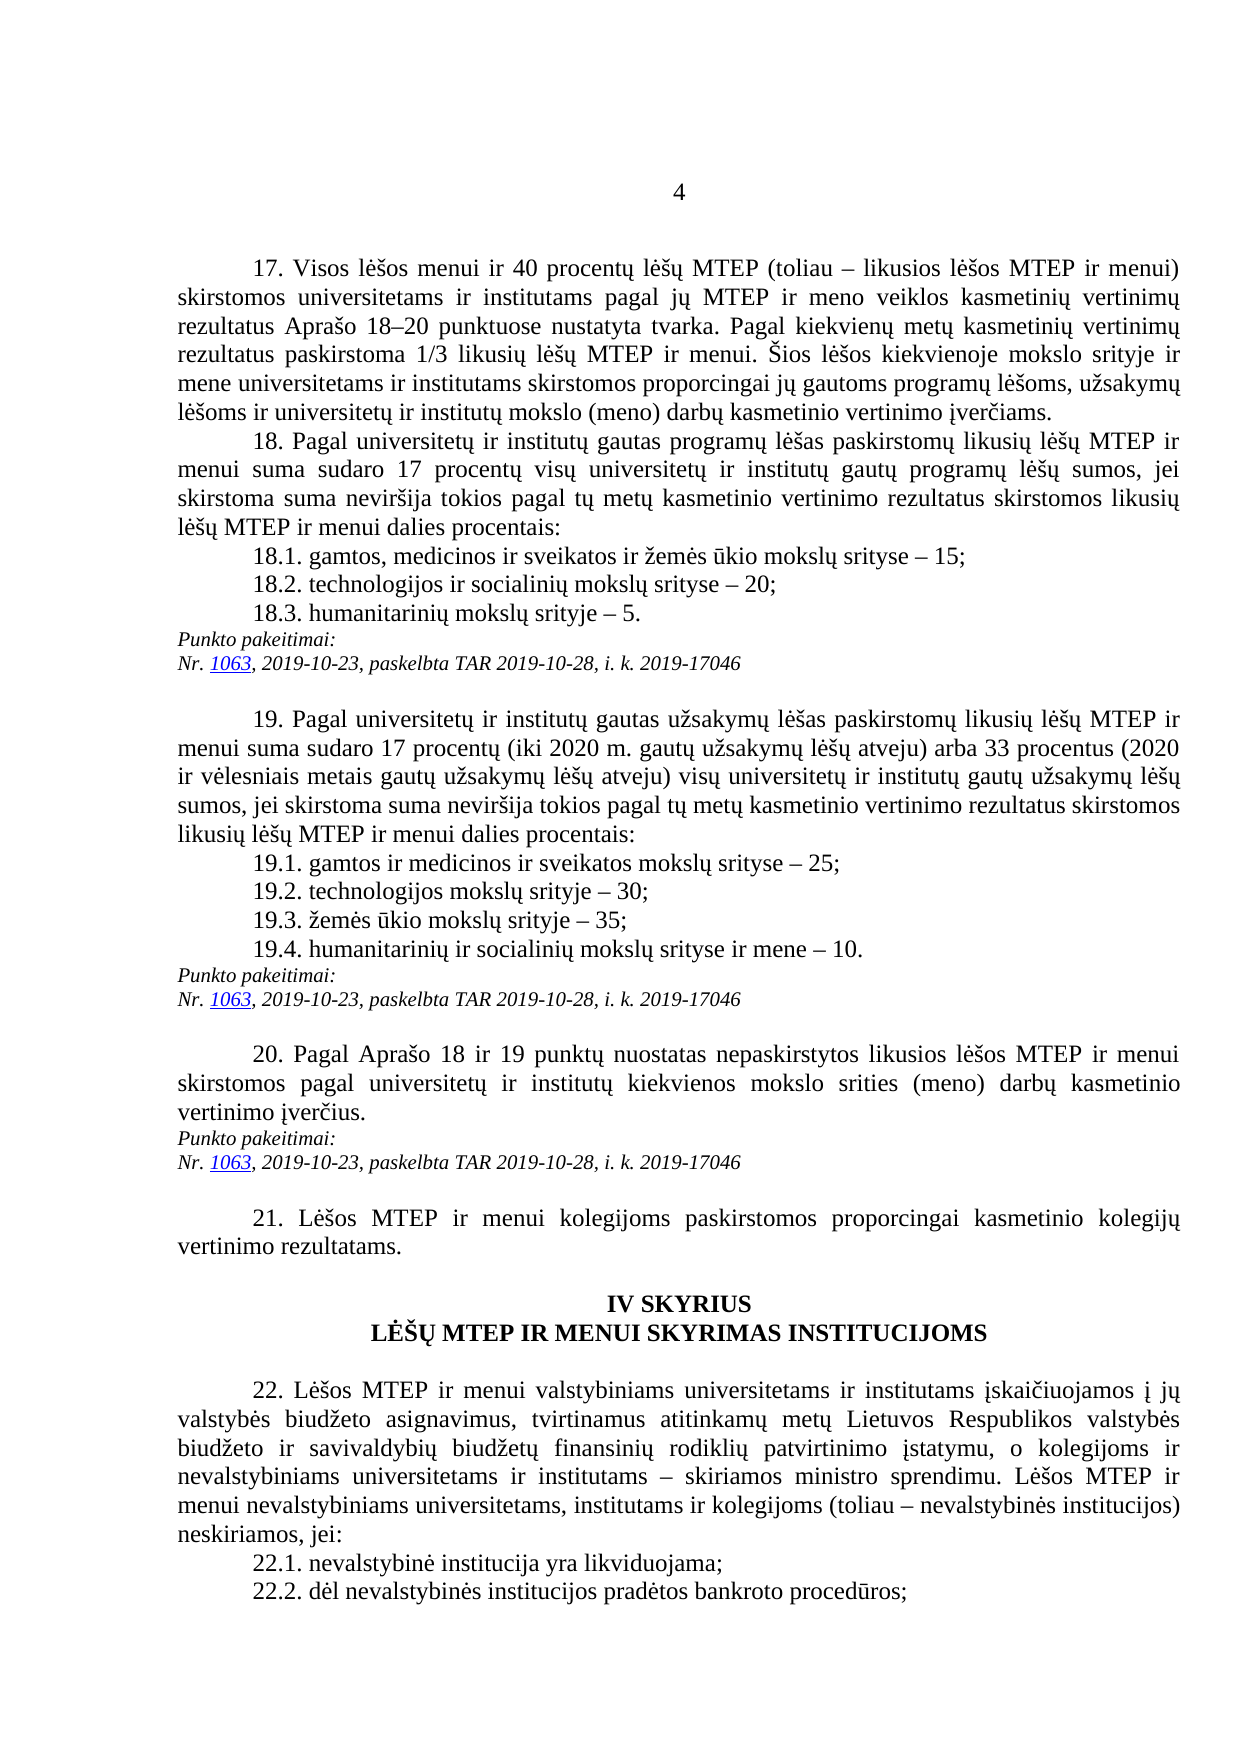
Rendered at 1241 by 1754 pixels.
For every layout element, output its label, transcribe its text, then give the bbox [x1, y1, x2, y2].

text 22. Lėšos MTEP ir menui valstybiniams universitetams ir institutams įskaičiuojamos į jų valstybės biudžeto asignavimus, tvirtinamus atitinkamų metų Lietuvos Respublikos valstybės biudžeto ir savivaldybių biudžetų finansinių rodiklių patvirtinimo įstatymu, o kolegijoms ir nevalstybiniams universitetams ir institutams – skiriamos ministro sprendimu. Lėšos MTEP ir menui nevalstybiniams universitetams, institutams ir kolegijoms (toliau – nevalstybinės institucijos) neskiriamos, jei: [177, 1375, 1181, 1548]
text 18. Pagal universitetų ir institutų gautas programų lėšas paskirstomų likusių lėšų MTEP ir menui suma sudaro 17 procentų visų universitetų ir institutų gautų programų lėšų sumos, jei skirstoma suma neviršija tokios pagal tų metų kasmetinio vertinimo rezultatus skirstomos likusių lėšų MTEP ir menui dalies procentais: [177, 426, 1181, 541]
text 19.4. humanitarinių ir socialinių mokslų srityse ir mene – 10. [177, 934, 1181, 963]
text Punkto pakeitimai: [177, 963, 1181, 987]
text 19.3. žemės ūkio mokslų srityje – 35; [177, 905, 1181, 934]
text 21. Lėšos MTEP ir menui kolegijoms paskirstomos proporcingai kasmetinio kolegijų vertinimo rezultatams. [177, 1203, 1181, 1260]
text Punkto pakeitimai: [177, 1126, 1181, 1150]
text 19.1. gamtos ir medicinos ir sveikatos mokslų srityse – 25; [177, 848, 1181, 876]
text IV SKYRIUS [177, 1289, 1181, 1318]
text 19.2. technologijos mokslų srityje – 30; [177, 876, 1181, 905]
text 18.1. gamtos, medicinos ir sveikatos ir žemės ūkio mokslų srityse – 15; [177, 541, 1181, 569]
text 19. Pagal universitetų ir institutų gautas užsakymų lėšas paskirstomų likusių lėšų MTEP ir menui suma sudaro 17 procentų (iki 2020 m. gautų užsakymų lėšų atveju) arba 33 procentus (2020 ir vėlesniais metais gautų užsakymų lėšų atveju) visų universitetų ir institutų gautų užsakymų lėšų sumos, jei skirstoma suma neviršija tokios pagal tų metų kasmetinio vertinimo rezultatus skirstomos likusių lėšų MTEP ir menui dalies procentais: [177, 704, 1181, 848]
text Nr. 1063, 2019-10-23, paskelbta TAR 2019-10-28, i. k. 2019-17046 [177, 987, 1181, 1011]
text 22.1. nevalstybinė institucija yra likviduojama; [177, 1548, 1181, 1576]
text Nr. 1063, 2019-10-23, paskelbta TAR 2019-10-28, i. k. 2019-17046 [177, 651, 1181, 675]
text LĖŠŲ MTEP IR MENUI SKYRIMAS INSTITUCIJOMS [177, 1318, 1181, 1346]
text 18.3. humanitarinių mokslų srityje – 5. [177, 598, 1181, 627]
text 18.2. technologijos ir socialinių mokslų srityse – 20; [177, 569, 1181, 598]
text 22.2. dėl nevalstybinės institucijos pradėtos bankroto procedūros; [177, 1576, 1181, 1605]
text Nr. 1063, 2019-10-23, paskelbta TAR 2019-10-28, i. k. 2019-17046 [177, 1150, 1181, 1174]
text 20. Pagal Aprašo 18 ir 19 punktų nuostatas nepaskirstytos likusios lėšos MTEP ir menui skirstomos pagal universitetų ir institutų kiekvienos mokslo srities (meno) darbų kasmetinio vertinimo įverčius. [177, 1039, 1181, 1126]
text Punkto pakeitimai: [177, 627, 1181, 651]
text 17. Visos lėšos menui ir 40 procentų lėšų MTEP (toliau – likusios lėšos MTEP ir menui) skirstomos universitetams ir institutams pagal jų MTEP ir meno veiklos kasmetinių vertinimų rezultatus Aprašo 18–20 punktuose nustatyta tvarka. Pagal kiekvienų metų kasmetinių vertinimų rezultatus paskirstoma 1/3 likusių lėšų MTEP ir menui. Šios lėšos kiekvienoje mokslo srityje ir mene universitetams ir institutams skirstomos proporcingai jų gautoms programų lėšoms, užsakymų lėšoms ir universitetų ir institutų mokslo (meno) darbų kasmetinio vertinimo įverčiams. [177, 253, 1181, 426]
